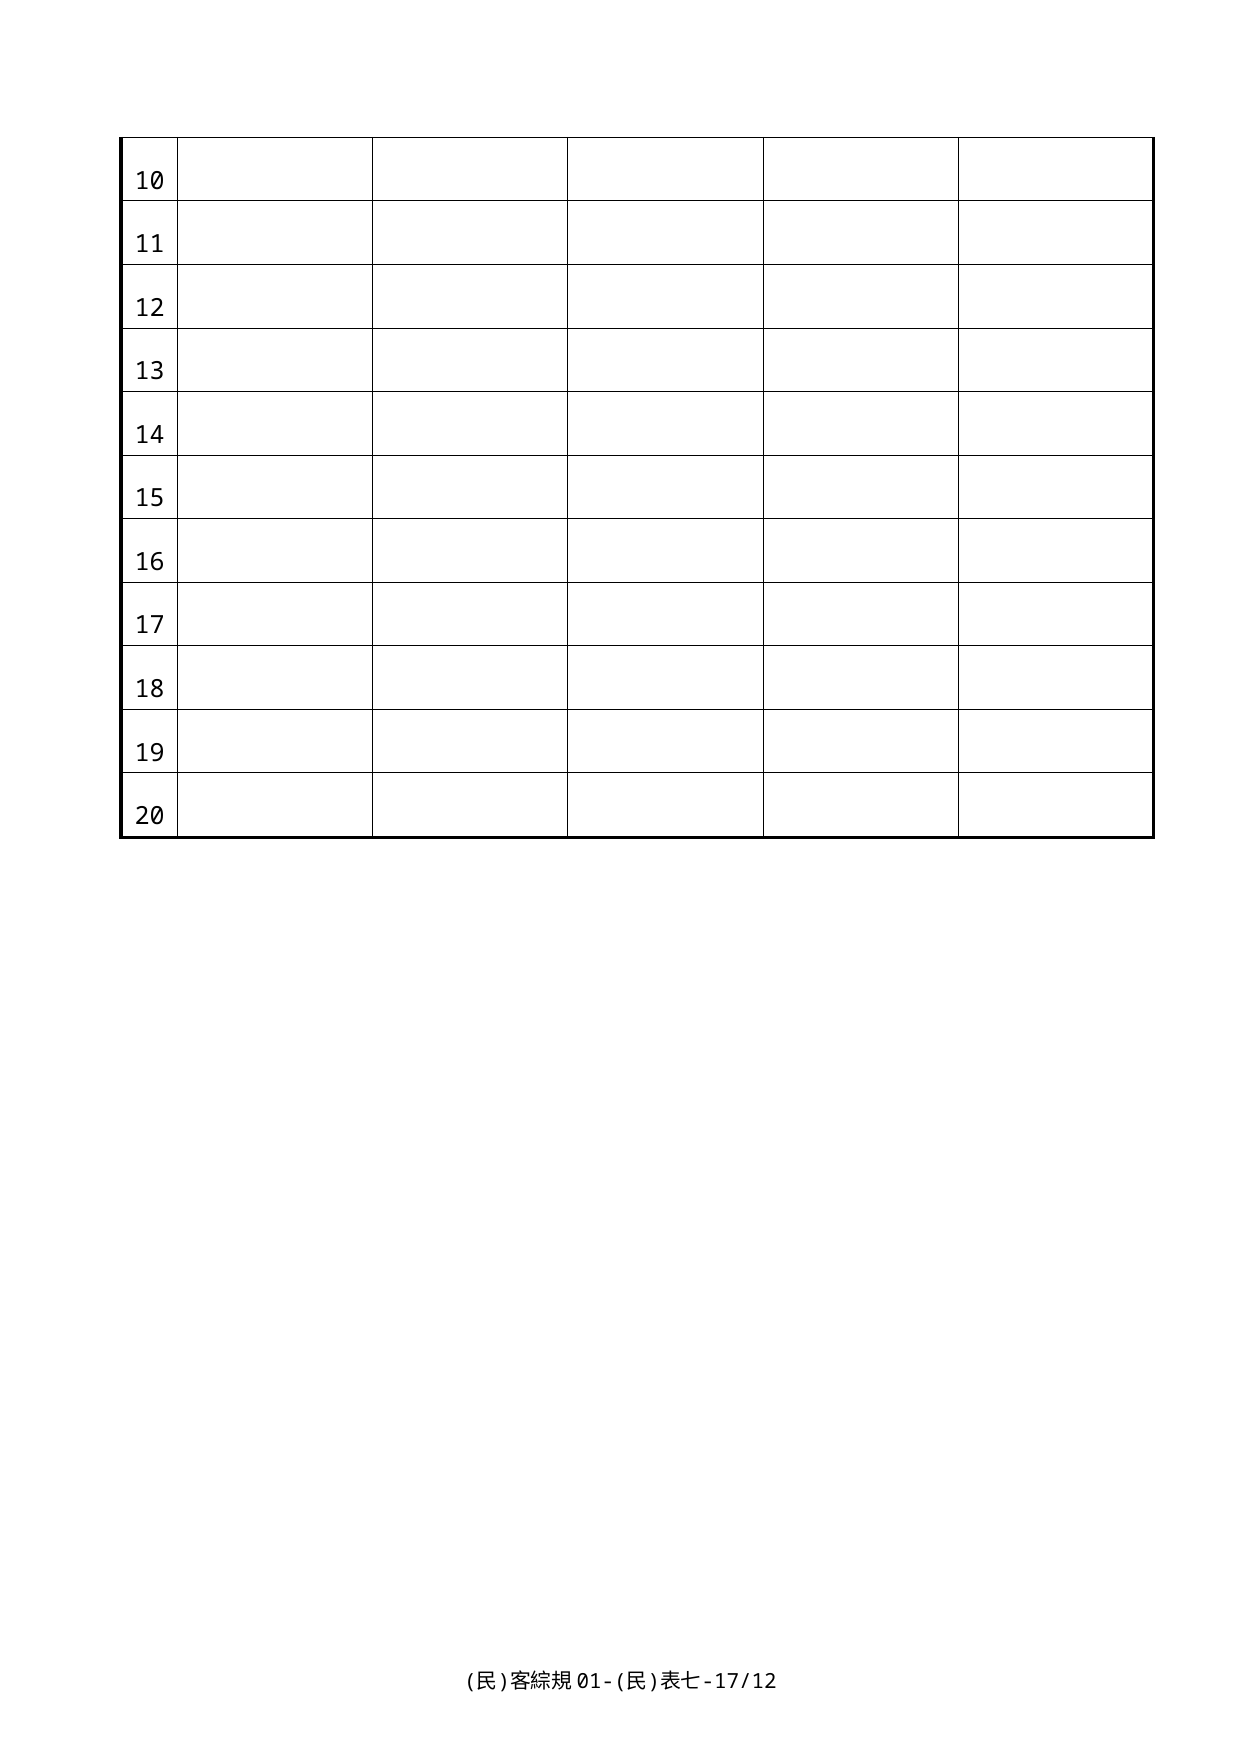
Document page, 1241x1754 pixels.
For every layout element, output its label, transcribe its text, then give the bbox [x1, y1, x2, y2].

table_cell [178, 265, 372, 327]
table_cell [373, 392, 567, 454]
table_cell [959, 583, 1152, 645]
table_cell [764, 329, 958, 391]
table_cell [764, 456, 958, 518]
table_cell [178, 583, 372, 645]
table_cell [959, 201, 1152, 264]
table_cell [959, 392, 1152, 454]
table_cell [178, 456, 372, 518]
table_cell [959, 138, 1152, 200]
table_cell [764, 265, 958, 327]
table_cell [178, 710, 372, 772]
table_cell [373, 519, 567, 582]
table_cell 13 [123, 329, 177, 391]
table_cell [373, 138, 567, 200]
table_cell [568, 138, 763, 200]
table_cell [959, 519, 1152, 582]
table_cell [568, 265, 763, 327]
table_cell [373, 456, 567, 518]
table_cell [959, 456, 1152, 518]
table_cell [959, 646, 1152, 709]
table_cell 15 [123, 456, 177, 518]
table_cell [178, 329, 372, 391]
table_cell [568, 329, 763, 391]
table_cell [764, 519, 958, 582]
table_cell 11 [123, 201, 177, 264]
table_cell [178, 201, 372, 264]
table_cell 19 [123, 710, 177, 772]
table_cell [568, 773, 763, 836]
table_cell [959, 773, 1152, 836]
table_cell [764, 138, 958, 200]
table_cell [178, 138, 372, 200]
table_cell [373, 646, 567, 709]
table_cell [373, 583, 567, 645]
table_cell [568, 646, 763, 709]
table_cell [568, 583, 763, 645]
table_cell [764, 201, 958, 264]
table_cell [178, 646, 372, 709]
table_cell [959, 710, 1152, 772]
table_cell 17 [123, 583, 177, 645]
table_cell 20 [123, 773, 177, 836]
table_cell [373, 329, 567, 391]
table_cell 14 [123, 392, 177, 454]
table_cell [568, 201, 763, 264]
table_cell 12 [123, 265, 177, 327]
table_cell [764, 646, 958, 709]
table_cell [373, 773, 567, 836]
table_cell [373, 201, 567, 264]
table_cell [959, 265, 1152, 327]
table_cell [373, 265, 567, 327]
table_cell [178, 773, 372, 836]
table_cell [764, 392, 958, 454]
table_cell [568, 392, 763, 454]
table_cell 18 [123, 646, 177, 709]
table_cell [568, 456, 763, 518]
table_cell 16 [123, 519, 177, 582]
table_cell [764, 710, 958, 772]
table_cell [373, 710, 567, 772]
table_cell [959, 329, 1152, 391]
table_cell [178, 519, 372, 582]
table_cell 10 [123, 138, 177, 200]
table_cell [764, 583, 958, 645]
table_cell [568, 710, 763, 772]
table_cell [568, 519, 763, 582]
table_cell [764, 773, 958, 836]
table_cell [178, 392, 372, 454]
